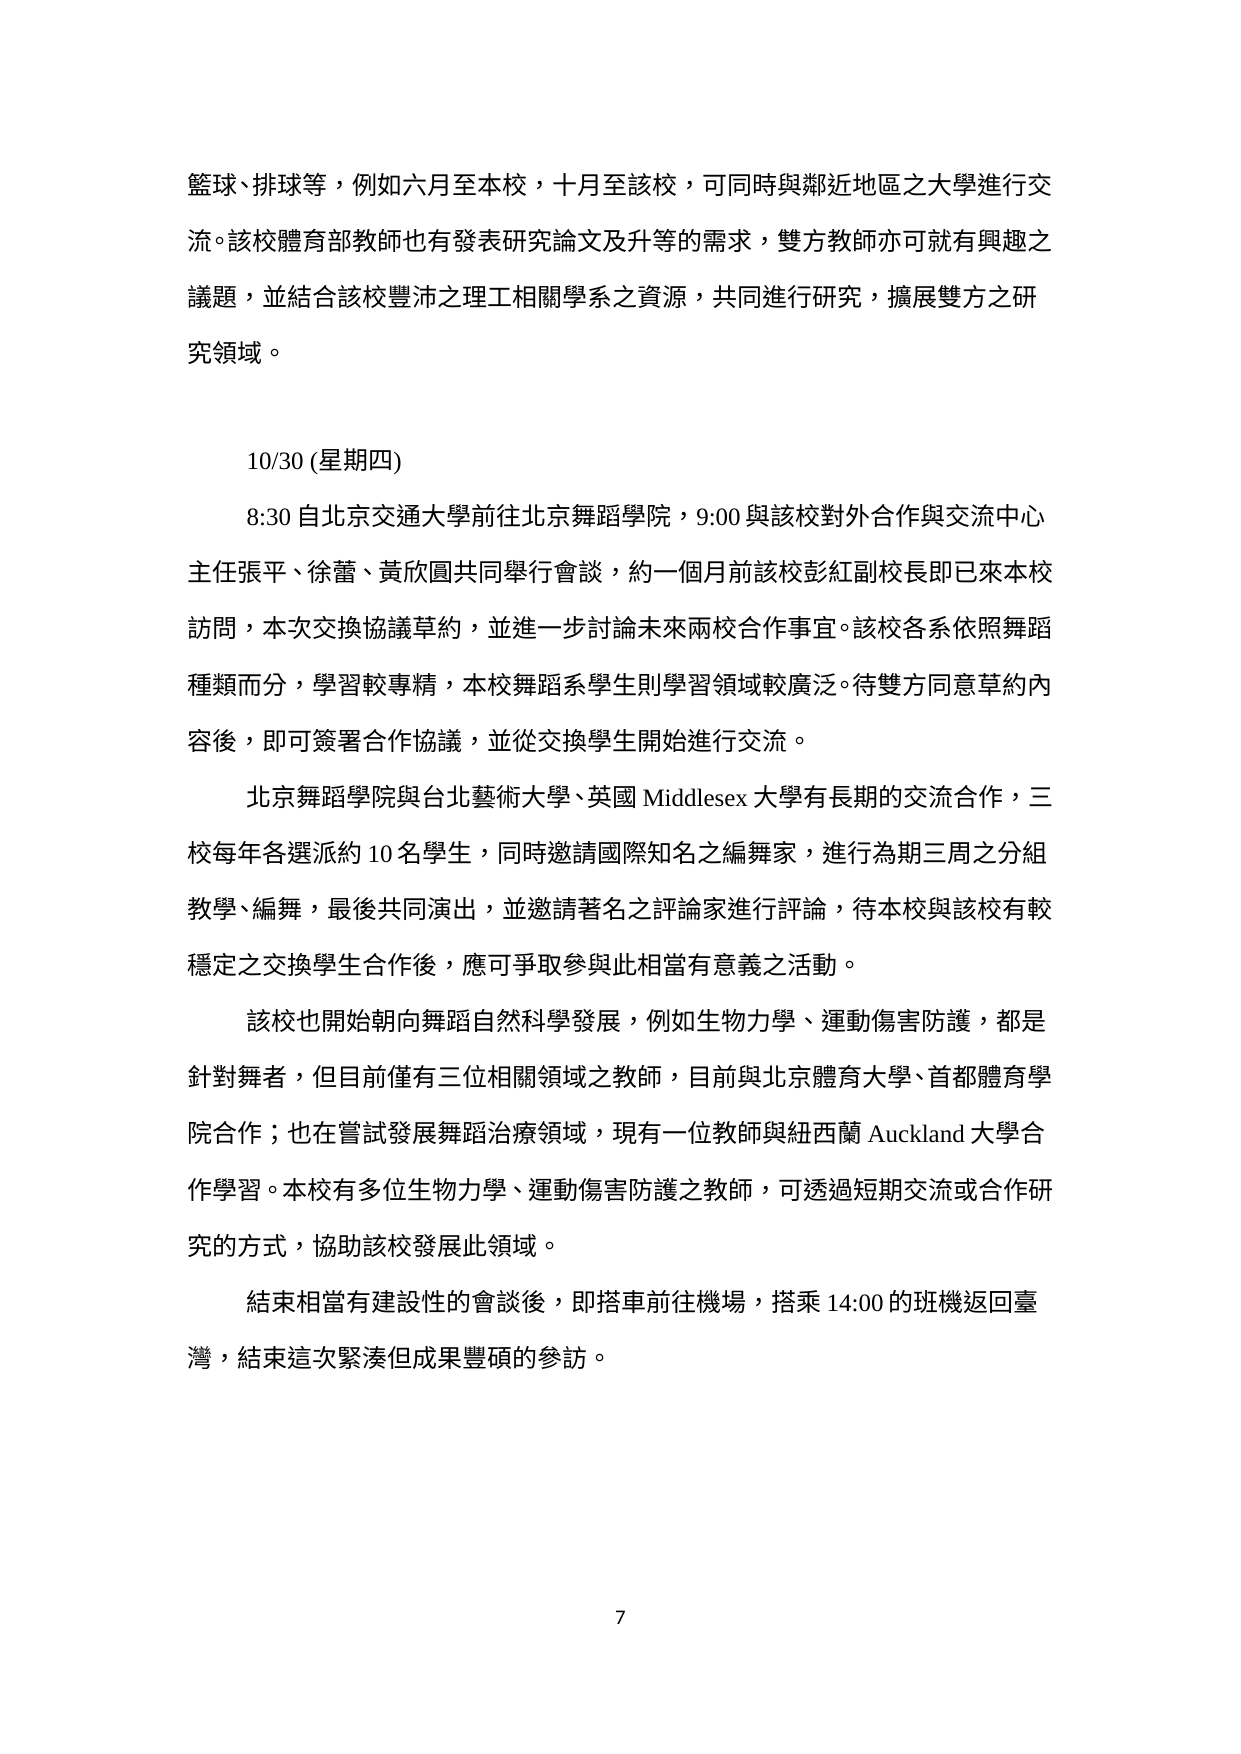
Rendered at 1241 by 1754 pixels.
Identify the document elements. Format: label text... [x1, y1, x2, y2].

text 8:30自北京交通大學前往北京舞蹈學院，9:00與該校對外合作與交流中心主任張平、徐蕾、黃欣圓共同舉行會談，約一個月前該校彭紅副校長即已來本校訪問，本次交換協議草約，並進一步討論未來兩校合作事宜。該校各系依照舞蹈種類而分，學習較專精，本校舞蹈系學生則學習領域較廣泛。待雙方同意草約內容後，即可簽署合作協議，並從交換學生開始進行交流。 [187, 496, 1053, 758]
text 10/30 (星期四) [187, 440, 1053, 478]
text 該校也開始朝向舞蹈自然科學發展，例如生物力學、運動傷害防護，都是針對舞者，但目前僅有三位相關領域之教師，目前與北京體育大學、首都體育學院合作；也在嘗試發展舞蹈治療領域，現有一位教師與紐西蘭Auckland大學合作學習。本校有多位生物力學、運動傷害防護之教師，可透過短期交流或合作研究的方式，協助該校發展此領域。 [187, 1001, 1053, 1263]
text 結束相當有建設性的會談後，即搭車前往機場，搭乘14:00的班機返回臺灣，結束這次緊湊但成果豐碩的參訪。 [187, 1281, 1053, 1375]
text 17:30與北京交通大學副校長、對台辦主任陳保利舉行簽約儀式，並互換禮物，隨後進行餐敘。北京交通大學招收羽球、跆拳道之專長隊學生，尤其以羽球水準最高，擁有數位國家隊成員，羽球隊專長學生全數就讀於法學系，對課業之學習及未來就業也相當重視，大陸之大學生羽球協會亦設於該校。該校亦有多個運動社團，包括棒壘球，在大陸大學生的比賽中有不錯的成績；估計該校約有三分之一的學生參與運動性社團，運動風氣相當興盛。在會談中雙方同意，於103學年度下學期起，本校選派優秀羽球選手至該校練習，並可旁聽有興趣之課程，於五月初返國參加大運會；該校則選派跆拳道專長選手至本校進行交換，並可選修有興趣之課程。雙方亦可進行運動代表隊之交流，包括羽球、棒壘球、籃球、排球等，例如六月至本校，十月至該校，可同時與鄰近地區之大學進行交流。該校體育部教師也有發表研究論文及升等的需求，雙方教師亦可就有興趣之議題，並結合該校豐沛之理工相關學系之資源，共同進行研究，擴展雙方之研究領域。 [187, 164, 1053, 371]
text 北京舞蹈學院與台北藝術大學、英國Middlesex大學有長期的交流合作，三校每年各選派約10名學生，同時邀請國際知名之編舞家，進行為期三周之分組教學、編舞，最後共同演出，並邀請著名之評論家進行評論，待本校與該校有較穩定之交換學生合作後，應可爭取參與此相當有意義之活動。 [187, 776, 1053, 983]
